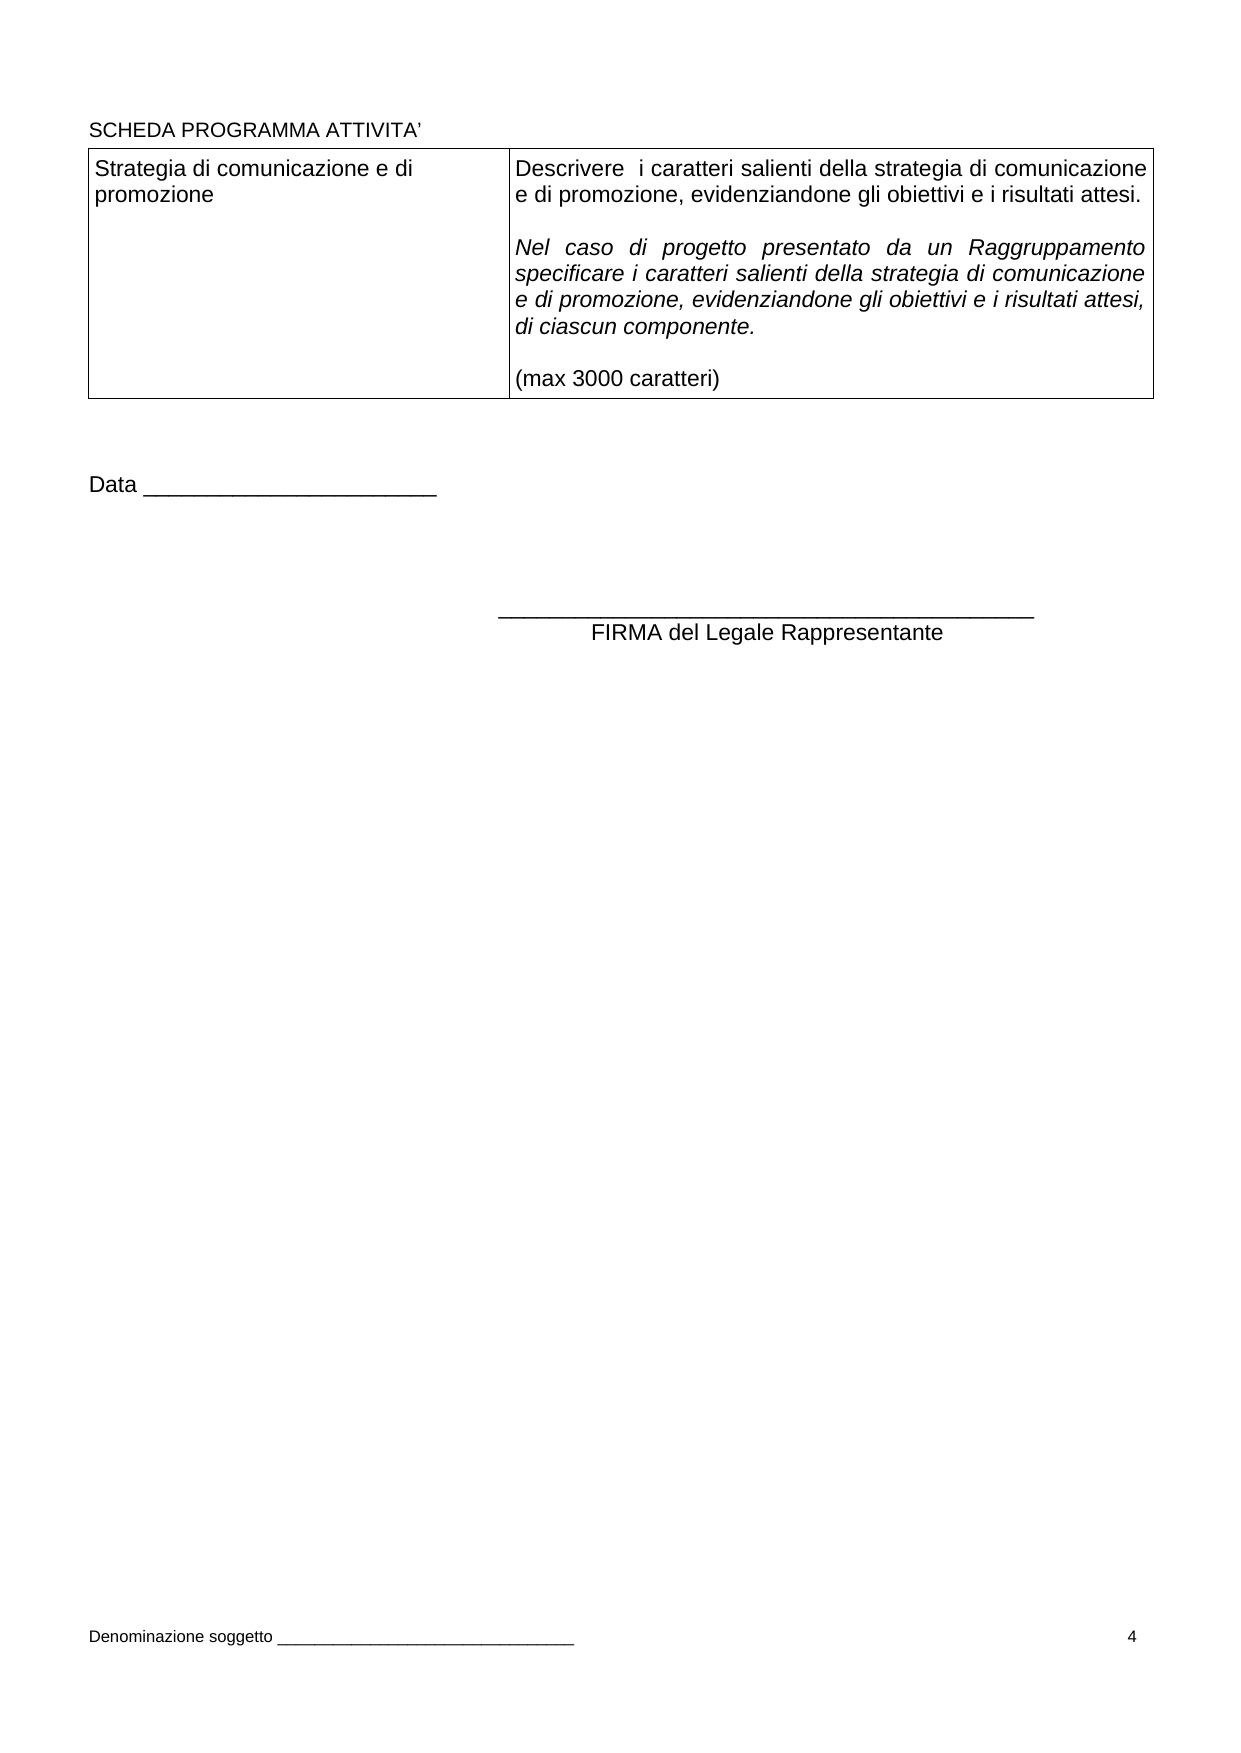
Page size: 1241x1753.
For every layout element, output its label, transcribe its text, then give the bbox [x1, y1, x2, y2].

text Data _______________________ [88, 471, 1152, 497]
table_cell Strategia di comunicazione e di promozione [89, 149, 509, 397]
table_cell Descrivere i caratteri salienti della strategia di comunicazione e di promozione, evidenziandone gli obiettivi e i risultati attesi. Nel caso di progetto presentato da un Raggruppamento specificare i caratteri salienti della strategia di comunicazione e di promozione, evidenziandone gli obiettivi e i risultati attesi, di ciascun componente. (max 3000 caratteri) [510, 149, 1153, 397]
text FIRMA del Legale Rappresentante [382, 619, 1152, 646]
text __________________________________________ [382, 593, 1150, 619]
